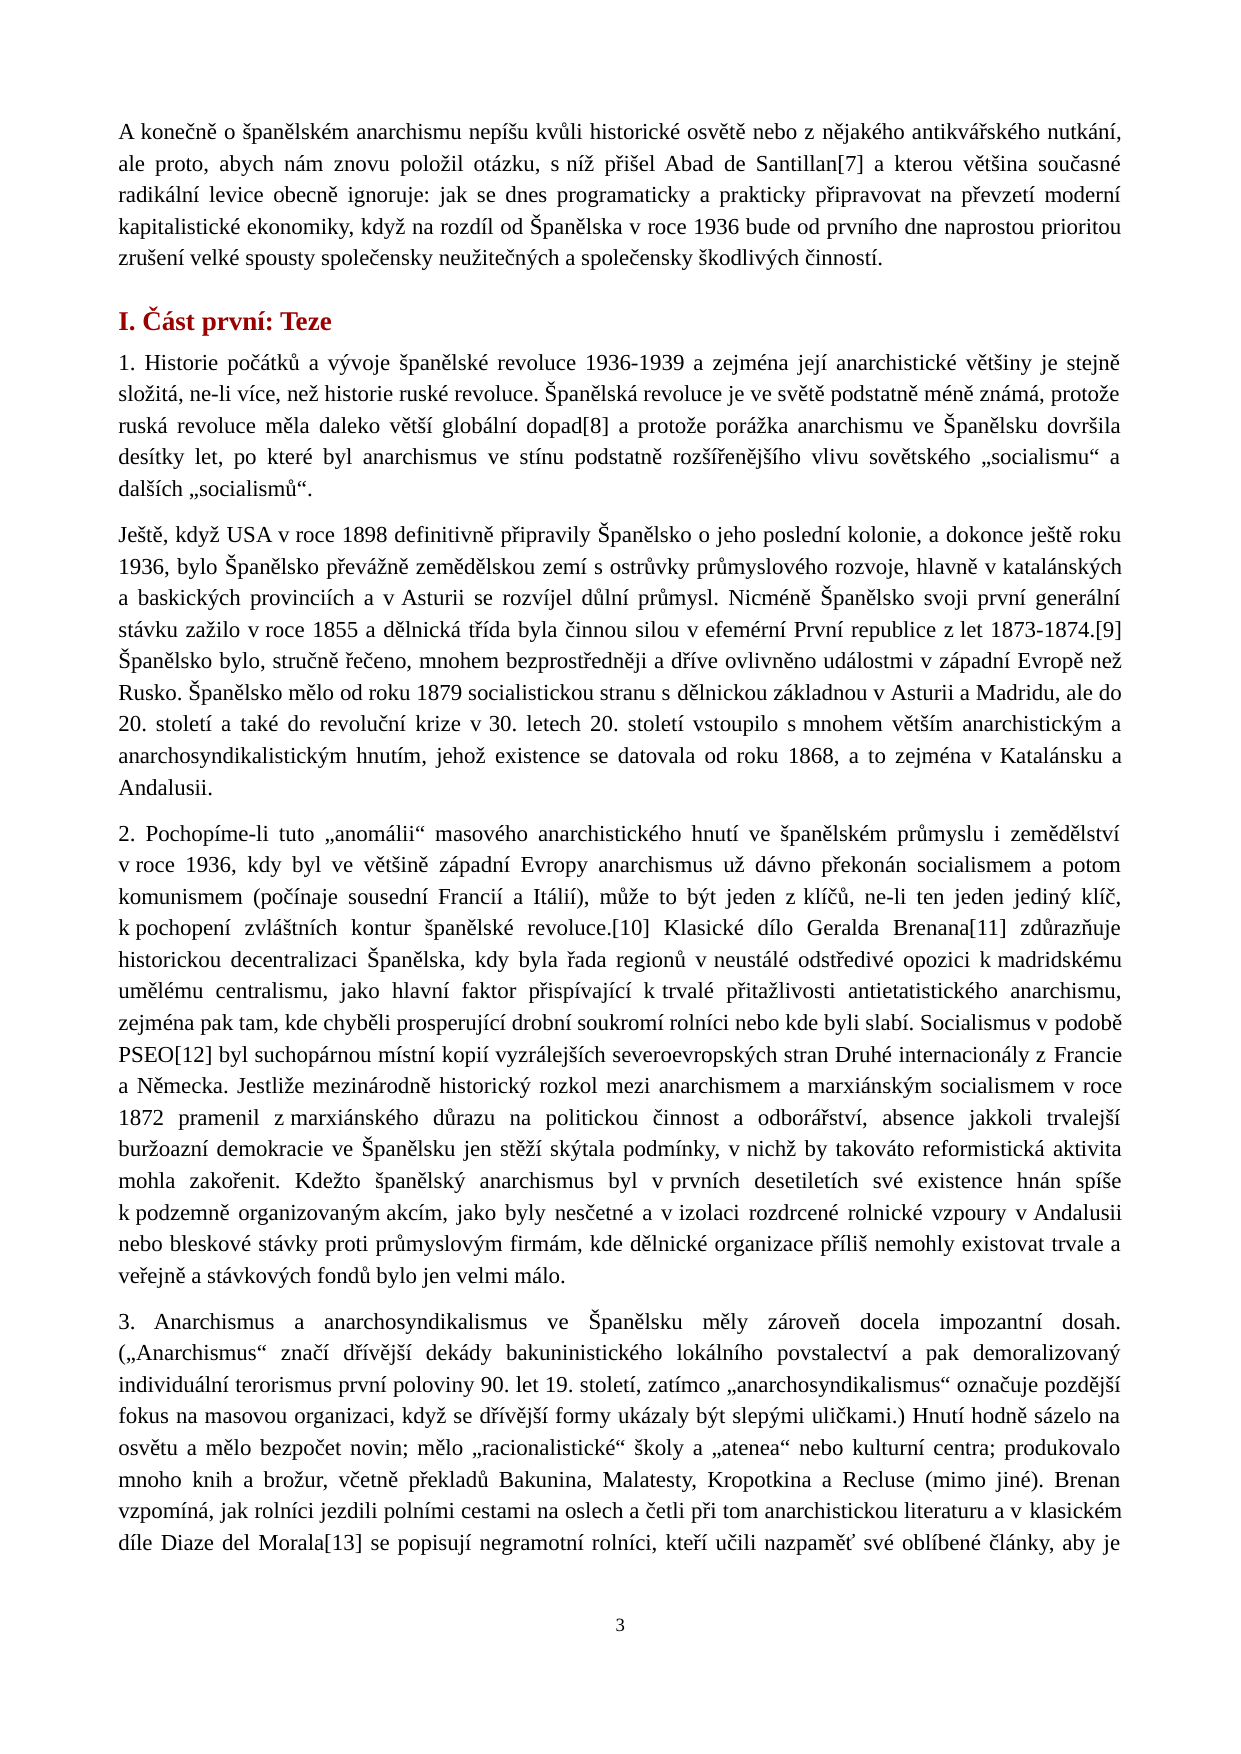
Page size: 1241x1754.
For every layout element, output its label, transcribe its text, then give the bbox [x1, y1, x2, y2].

text 2. Pochopíme-li tuto „anomálii“ masového anarchistického hnutí ve španělském průmyslu i zemědělství v roce 1936, kdy byl ve většině západní Evropy anarchismus už dávno překonán socialismem a potom komunismem (počínaje sousední Francií a Itálií), může to být jeden z klíčů, ne-li ten jeden jediný klíč, k pochopení zvláštních kontur španělské revoluce.[10] Klasické dílo Geralda Brenana[11] zdůrazňuje historickou decentralizaci Španělska, kdy byla řada regionů v neustálé odstředivé opozici k madridskému umělému centralismu, jako hlavní faktor přispívající k trvalé přitažlivosti antietatistického anarchismu, zejména pak tam, kde chyběli prosperující drobní soukromí rolníci nebo kde byli slabí. Socialismus v podobě PSEO[12] byl suchopárnou místní kopií vyzrálejších severoevropských stran Druhé internacionály z Francie a Německa. Jestliže mezinárodně historický rozkol mezi anarchismem a marxiánským socialismem v roce 1872 pramenil z marxiánského důrazu na politickou činnost a odborářství, absence jakkoli trvalejší buržoazní demokracie ve Španělsku jen stěží skýtala podmínky, v nichž by takováto reformistická aktivita mohla zakořenit. Kdežto španělský anarchismus byl v prvních desetiletích své existence hnán spíše k podzemně organizovaným akcím, jako byly nesčetné a v izolaci rozdrcené rolnické vzpoury v Andalusii nebo bleskové stávky proti průmyslovým firmám, kde dělnické organizace příliš nemohly existovat trvale a veřejně a stávkových fondů bylo jen velmi málo. [118, 820, 1122, 1288]
text Ještě, když USA v roce 1898 definitivně připravily Španělsko o jeho poslední kolonie, a dokonce ještě roku 1936, bylo Španělsko převážně zemědělskou zemí s ostrůvky průmyslového rozvoje, hlavně v katalánských a baskických provinciích a v Asturii se rozvíjel důlní průmysl. Nicméně Španělsko svoji první generální stávku zažilo v roce 1855 a dělnická třída byla činnou silou v efemérní První republice z let 1873-1874.[9] Španělsko bylo, stručně řečeno, mnohem bezprostředněji a dříve ovlivněno událostmi v západní Evropě než Rusko. Španělsko mělo od roku 1879 socialistickou stranu s dělnickou základnou v Asturii a Madridu, ale do 20. století a také do revoluční krize v 30. letech 20. století vstoupilo s mnohem větším anarchistickým a anarchosyndikalistickým hnutím, jehož existence se datovala od roku 1868, a to zejména v Katalánsku a Andalusii. [118, 521, 1122, 800]
subtitle I. Část první: Teze [118, 305, 1122, 336]
text 1. Historie počátků a vývoje španělské revoluce 1936-1939 a zejména její anarchistické většiny je stejně složitá, ne-li více, než historie ruské revoluce. Španělská revoluce je ve světě podstatně méně známá, protože ruská revoluce měla daleko větší globální dopad[8] a protože porážka anarchismu ve Španělsku dovršila desítky let, po které byl anarchismus ve stínu podstatně rozšířenějšího vlivu sovětského „socialismu“ a dalších „socialismů“. [118, 349, 1122, 501]
text 3. Anarchismus a anarchosyndikalismus ve Španělsku měly zároveň docela impozantní dosah. („Anarchismus“ značí dřívější dekády bakuninistického lokálního povstalectví a pak demoralizovaný individuální terorismus první poloviny 90. let 19. století, zatímco „anarchosyndikalismus“ označuje pozdější fokus na masovou organizaci, když se dřívější formy ukázaly být slepými uličkami.) Hnutí hodně sázelo na osvětu a mělo bezpočet novin; mělo „racionalistické“ školy a „atenea“ nebo kulturní centra; produkovalo mnoho knih a brožur, včetně překladů Bakunina, Malatesty, Kropotkina a Recluse (mimo jiné). Brenan vzpomíná, jak rolníci jezdili polními cestami na oslech a četli při tom anarchistickou literaturu a v klasickém díle Diaze del Morala[13] se popisují negramotní rolníci, kteří učili nazpaměť své oblíbené články, aby je [118, 1308, 1122, 1555]
text A konečně o španělském anarchismu nepíšu kvůli historické osvětě nebo z nějakého antikvářského nutkání, ale proto, abych nám znovu položil otázku, s níž přišel Abad de Santillan[7] a kterou většina současné radikální levice obecně ignoruje: jak se dnes programaticky a prakticky připravovat na převzetí moderní kapitalistické ekonomiky, když na rozdíl od Španělska v roce 1936 bude od prvního dne naprostou prioritou zrušení velké spousty společensky neužitečných a společensky škodlivých činností. [118, 118, 1122, 271]
